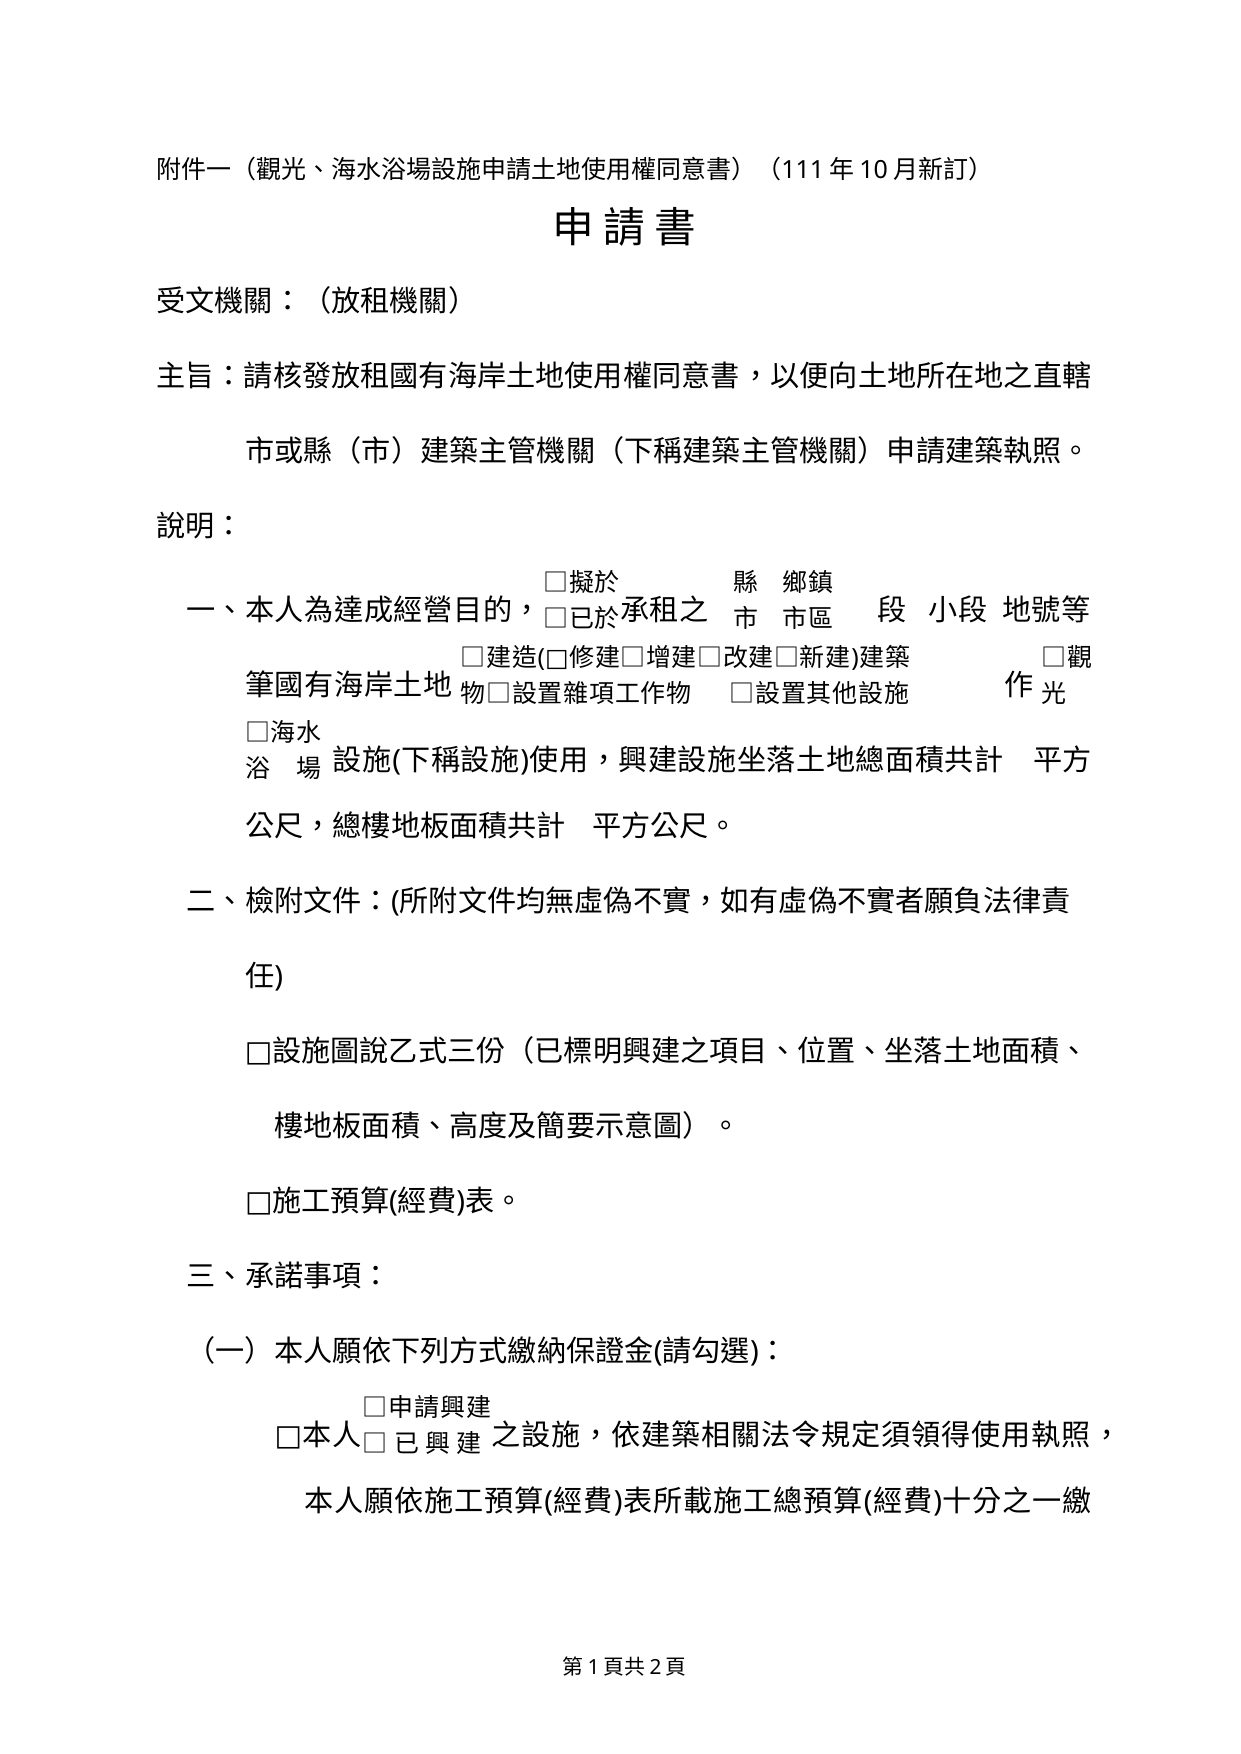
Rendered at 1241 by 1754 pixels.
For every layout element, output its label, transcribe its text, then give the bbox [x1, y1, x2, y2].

text 主旨：請核發放租國有海岸土地使用權同意書，以便向土地所在地之直轄市或縣（市）建築主管機關（下稱建築主管機關）申請建築執照。 [156, 336, 1092, 486]
text 受文機關：（放租機關） [156, 261, 1092, 336]
list 本人願依下列方式繳納保證金(請勾選)： [186, 1311, 1092, 1386]
list 本人為達成經營目的，□擬於□已於承租之 縣市 鄉鎮市區 段 小段 地號等 筆國有海岸土地 □建造(□修建□增建□改建□新建)建築物□設置雜項工作物 □設置其他設施 作 □觀光 □海水浴場 設施(下稱設施)使用，興建設施坐落土地總面積共計 平方公尺，總樓地板面積共計 平方公尺。 [186, 561, 1092, 861]
list 承諾事項： [186, 1236, 1092, 1311]
text 申 請 書 [156, 186, 1092, 261]
text □設施圖說乙式三份（已標明興建之項目、位置、坐落土地面積、樓地板面積、高度及簡要示意圖）。 [244, 1011, 1092, 1161]
text □施工預算(經費)表。 [244, 1161, 1092, 1236]
list 檢附文件：(所附文件均無虛偽不實，如有虛偽不實者願負法律責任) [186, 861, 1092, 1011]
list □本人□申請興建□已興建 之設施，依建築相關法令規定須領得使用執照，本人願依施工預算(經費)表所載施工總預算(經費)十分之一繳納保證金，並就建築物使用執照所載工程造價與施工總預算(經費)之差額十分之一，無息多退少補。 [274, 1386, 1092, 1536]
text 附件一（觀光、海水浴場設施申請土地使用權同意書）（111年10月新訂） [156, 149, 1092, 186]
text 說明： [156, 486, 1092, 561]
